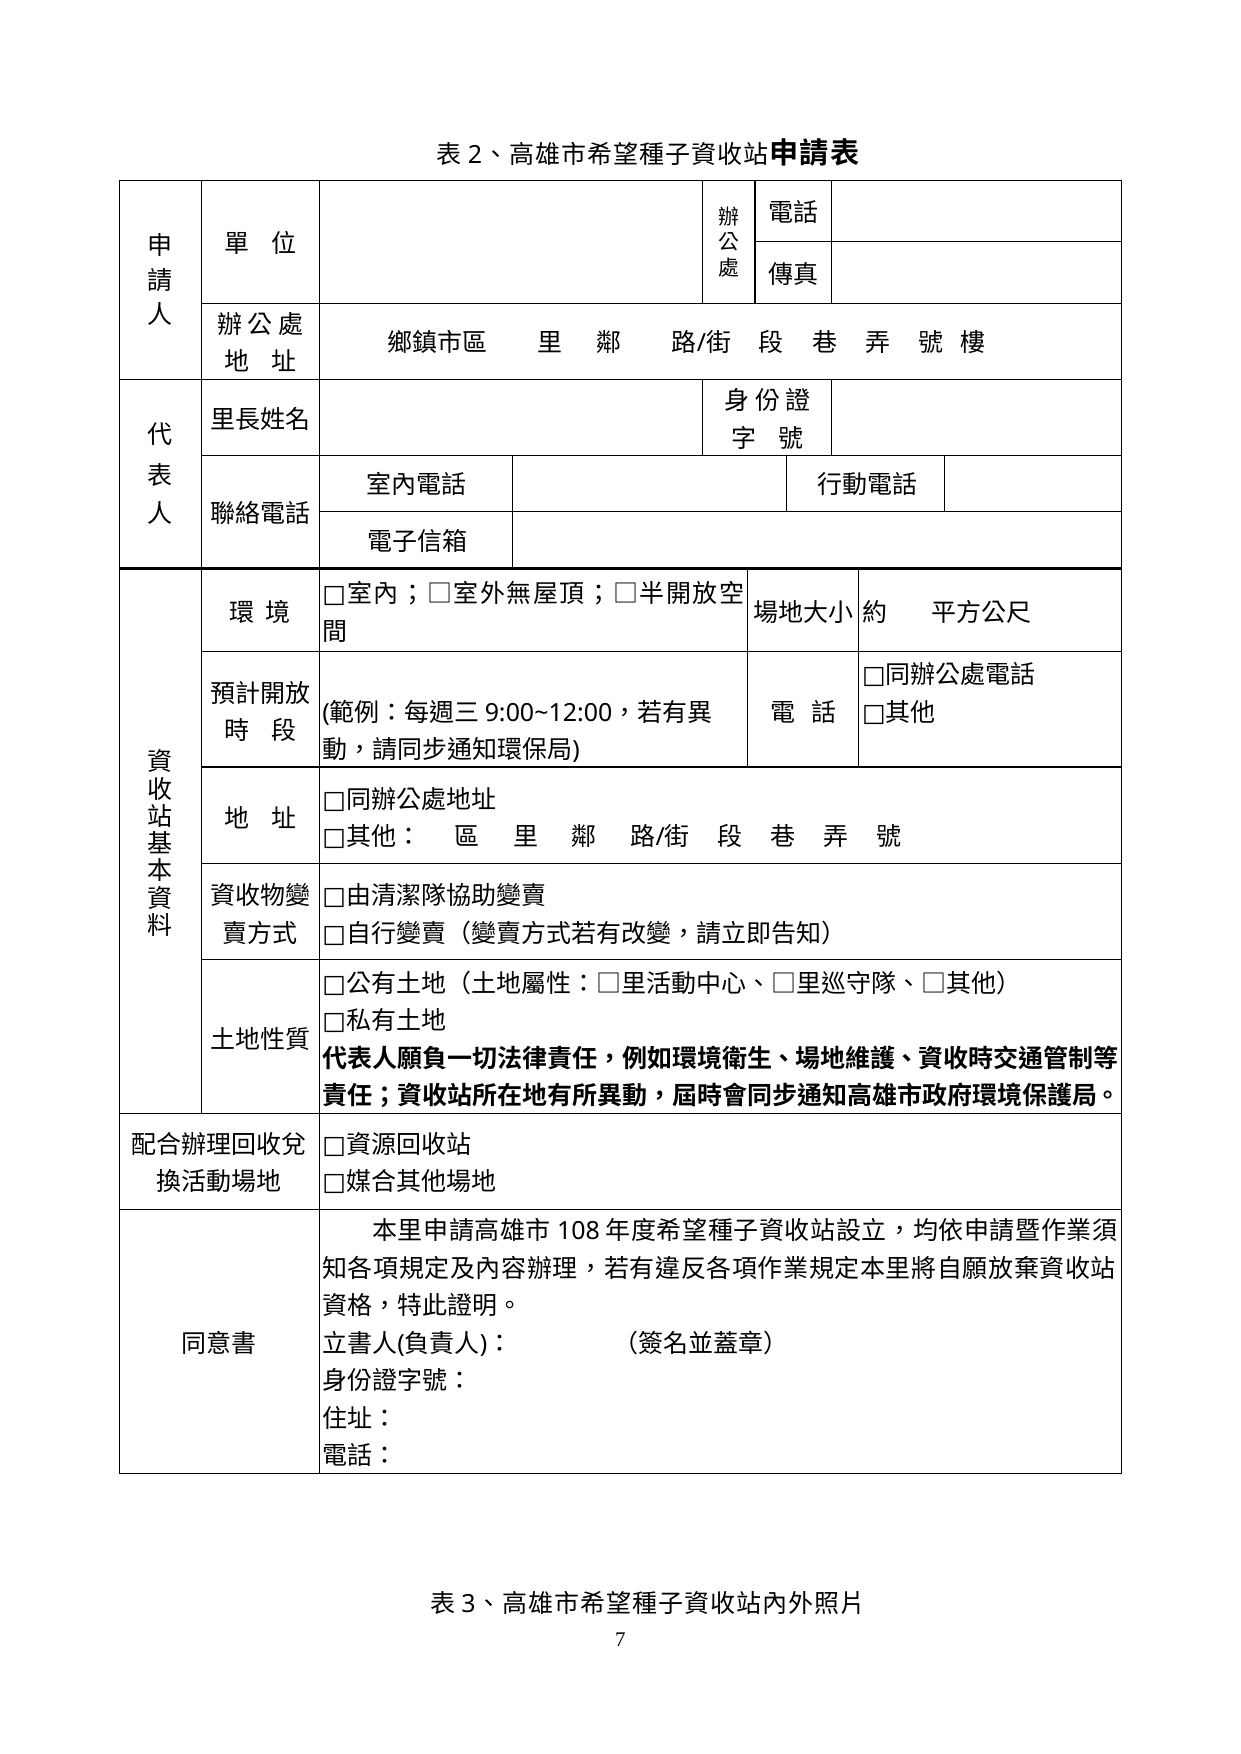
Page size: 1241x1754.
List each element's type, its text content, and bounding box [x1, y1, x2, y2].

table_cell [832, 380, 1121, 454]
table_cell □資源回收站 □媒合其他場地 [320, 1114, 1121, 1209]
table_cell 約 平方公尺 [859, 570, 1121, 651]
table_cell 里長姓名 [202, 380, 319, 454]
table_cell [832, 242, 1121, 302]
table_cell 行動電話 [787, 456, 944, 511]
table_cell 同意書 [120, 1210, 319, 1472]
table_cell 代 表 人 [120, 380, 201, 567]
table_cell [320, 380, 702, 454]
table_cell 本里申請高雄市108年度希望種子資收站設立，均依申請暨作業須知各項規定及內容辦理，若有違反各項作業規定本里將自願放棄資收站資格，特此證明。 立書人(負責人)： （簽名並蓋章） 身份證字號： 住址： 電話： [320, 1210, 1121, 1472]
text 表3、高雄市希望種子資收站內外照片 [165, 1579, 1075, 1621]
text 表2、高雄市希望種子資收站申請表 [165, 130, 1075, 172]
table_header 電話 [756, 181, 831, 241]
table_cell 環 境 [202, 570, 319, 651]
table_header [320, 181, 702, 302]
table_header 申 請 人 [120, 181, 201, 378]
table_cell □公有土地（土地屬性：□里活動中心、□里巡守隊、□其他） □私有土地 代表人願負一切法律責任，例如環境衛生、場地維護、資收時交通管制等責任；資收站所在地有所異動，屆時會同步通知高雄市政府環境保護局。 [320, 960, 1121, 1112]
table_cell 電 話 [748, 652, 858, 766]
table_cell □由清潔隊協助變賣 □自行變賣（變賣方式若有改變，請立即告知） [320, 864, 1121, 959]
table_cell [513, 512, 1121, 567]
table_cell 辦 公 處 地 址 [202, 304, 319, 378]
table_cell [513, 456, 786, 511]
table_cell □室內；□室外無屋頂；□半開放空間 [320, 570, 747, 651]
table_cell 土地性質 [202, 960, 319, 1112]
table_cell 聯絡電話 [202, 456, 319, 567]
table_header 辦 公 處 [703, 181, 754, 302]
table_cell 資收物變賣方式 [202, 864, 319, 959]
table_cell [945, 456, 1121, 511]
table_cell 傳真 [756, 242, 831, 302]
table_header [832, 181, 1121, 241]
table_cell 身 份 證 字 號 [703, 380, 831, 454]
table_header 單 位 [202, 181, 319, 302]
table_cell 室內電話 [320, 456, 512, 511]
table_cell □同辦公處地址 □其他： 區 里 鄰 路/街 段 巷 弄 號 [320, 768, 1121, 863]
table_cell (範例：每週三9:00~12:00，若有異動，請同步通知環保局) [320, 652, 747, 766]
table_cell 資 收 站 基 本 資 料 [120, 570, 201, 1112]
table_cell 地 址 [202, 768, 319, 863]
table_cell □同辦公處電話 □其他 [859, 652, 1121, 766]
table_cell 場地大小 [748, 570, 858, 651]
table_cell 預計開放時 段 [202, 652, 319, 766]
table_cell 配合辦理回收兌換活動場地 [120, 1114, 319, 1209]
table_cell 鄉鎮市區 里 鄰 路/街 段 巷 弄 號 樓 [320, 304, 1121, 378]
table_cell 電子信箱 [320, 512, 512, 567]
